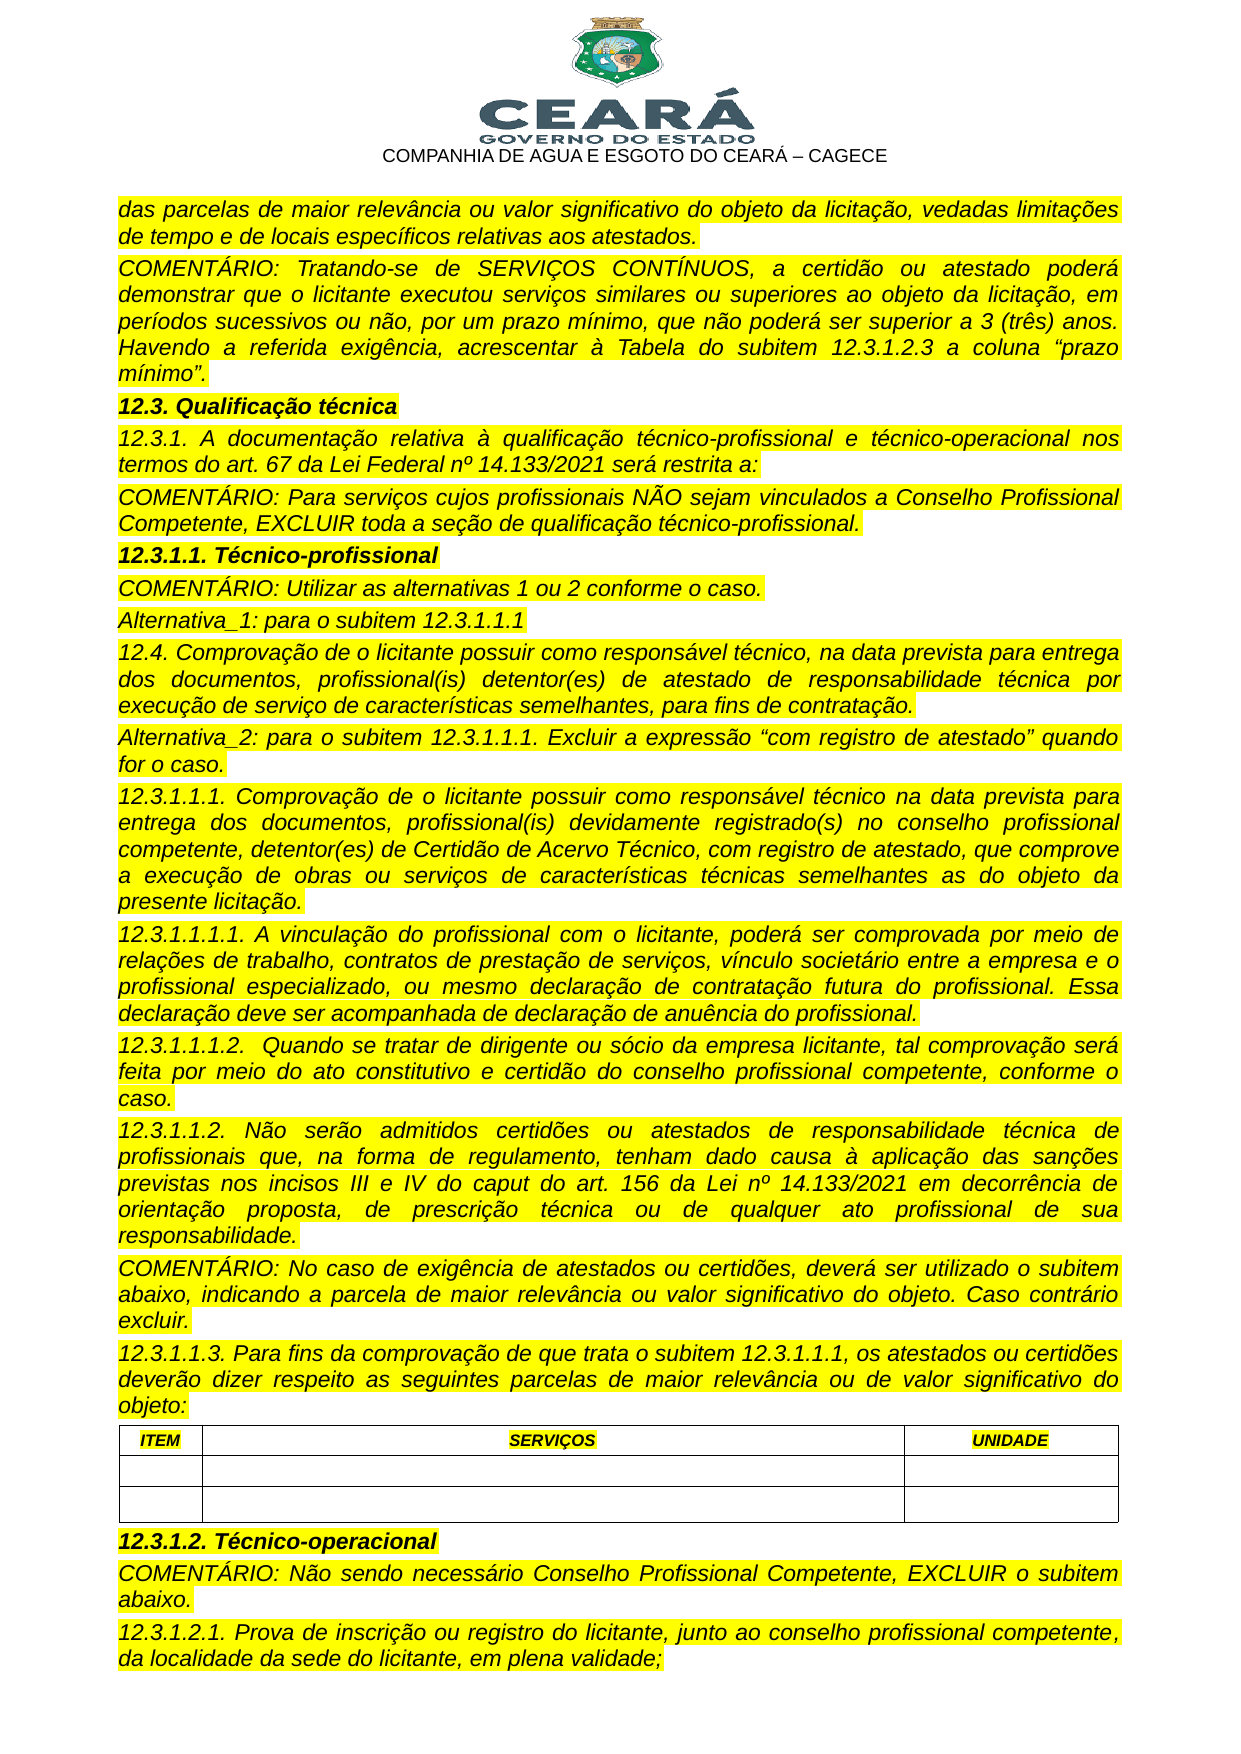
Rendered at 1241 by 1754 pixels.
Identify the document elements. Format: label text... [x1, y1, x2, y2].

text das parcelas de maior relevância ou valor significativo do objeto da licitação, vedadas limitações de tempo e de locais específicos relativas aos atestados. [118, 196, 1122, 249]
text COMENTÁRIO: Utilizar as alternativas 1 ou 2 conforme o caso. [118, 574, 1122, 601]
table_header ITEM [120, 1426, 202, 1455]
text 12.3.1.1. Técnico-profissional [118, 542, 1122, 569]
table_cell [120, 1456, 202, 1486]
text 12.3.1.1.1. Comprovação de o licitante possuir como responsável técnico na data prevista para entrega dos documentos, profissional(is) devidamente registrado(s) no conselho profissional competente, detentor(es) de Certidão de Acervo Técnico, com registro de atestado, que comprove a execução de obras ou serviços de características técnicas semelhantes as do objeto da presente licitação. [118, 783, 1122, 914]
text 12.3.1.2.1. Prova de inscrição ou registro do licitante, junto ao conselho profissional competente, da localidade da sede do licitante, em plena validade; [118, 1618, 1122, 1671]
text 12.3.1.1.2. Não serão admitidos certidões ou atestados de responsabilidade técnica de profissionais que, na forma de regulamento, tenham dado causa à aplicação das sanções previstas nos incisos III e IV do caput do art. 156 da Lei nº 14.133/2021 em decorrência de orientação proposta, de prescrição técnica ou de qualquer ato profissional de sua responsabilidade. [118, 1117, 1122, 1249]
text 12.3.1.1.3. Para fins da comprovação de que trata o subitem 12.3.1.1.1, os atestados ou certidões deverão dizer respeito as seguintes parcelas de maior relevância ou de valor significativo do objeto: [118, 1339, 1122, 1419]
text 12.4. Comprovação de o licitante possuir como responsável técnico, na data prevista para entrega dos documentos, profissional(is) detentor(es) de atestado de responsabilidade técnica por execução de serviço de características semelhantes, para fins de contratação. [118, 639, 1122, 718]
text COMENTÁRIO: Para serviços cujos profissionais NÃO sejam vinculados a Conselho Profissional Competente, EXCLUIR toda a seção de qualificação técnico-profissional. [118, 484, 1122, 536]
text Alternativa_1: para o subitem 12.3.1.1.1 [118, 607, 1122, 633]
table_header UNIDADE [905, 1426, 1118, 1455]
table_cell [905, 1487, 1118, 1522]
picture [453, 12, 782, 148]
text Alternativa_2: para o subitem 12.3.1.1.1. Excluir a expressão “com registro de atestado” quando for o caso. [118, 724, 1122, 777]
table_cell [120, 1487, 202, 1522]
text COMENTÁRIO: No caso de exigência de atestados ou certidões, deverá ser utilizado o subitem abaixo, indicando a parcela de maior relevância ou valor significativo do objeto. Caso contrário excluir. [118, 1254, 1122, 1334]
text 12.3.1. A documentação relativa à qualificação técnico-profissional e técnico-operacional nos termos do art. 67 da Lei Federal nº 14.133/2021 será restrita a: [118, 425, 1122, 478]
text 12.3.1.1.1.2. Quando se tratar de dirigente ou sócio da empresa licitante, tal comprovação será feita por meio do ato constitutivo e certidão do conselho profissional competente, conforme o caso. [118, 1032, 1122, 1111]
text COMENTÁRIO: Tratando-se de SERVIÇOS CONTÍNUOS, a certidão ou atestado poderá demonstrar que o licitante executou serviços similares ou superiores ao objeto da licitação, em períodos sucessivos ou não, por um prazo mínimo, que não poderá ser superior a 3 (três) anos. Havendo a referida exigência, acrescentar à Tabela do subitem 12.3.1.2.3 a coluna “prazo mínimo”. [118, 255, 1122, 387]
text 12.3. Qualificação técnica [118, 393, 1122, 419]
text 12.3.1.1.1.1. A vinculação do profissional com o licitante, poderá ser comprovada por meio de relações de trabalho, contratos de prestação de serviços, vínculo societário entre a empresa e o profissional especializado, ou mesmo declaração de contratação futura do profissional. Essa declaração deve ser acompanhada de declaração de anuência do profissional. [118, 921, 1122, 1026]
table_cell [203, 1487, 904, 1522]
text COMENTÁRIO: Não sendo necessário Conselho Profissional Competente, EXCLUIR o subitem abaixo. [118, 1560, 1122, 1613]
table_cell [203, 1456, 904, 1486]
table_header SERVIÇOS [203, 1426, 904, 1455]
text 12.3.1.2. Técnico-operacional [118, 1528, 1122, 1554]
table_cell [905, 1456, 1118, 1486]
